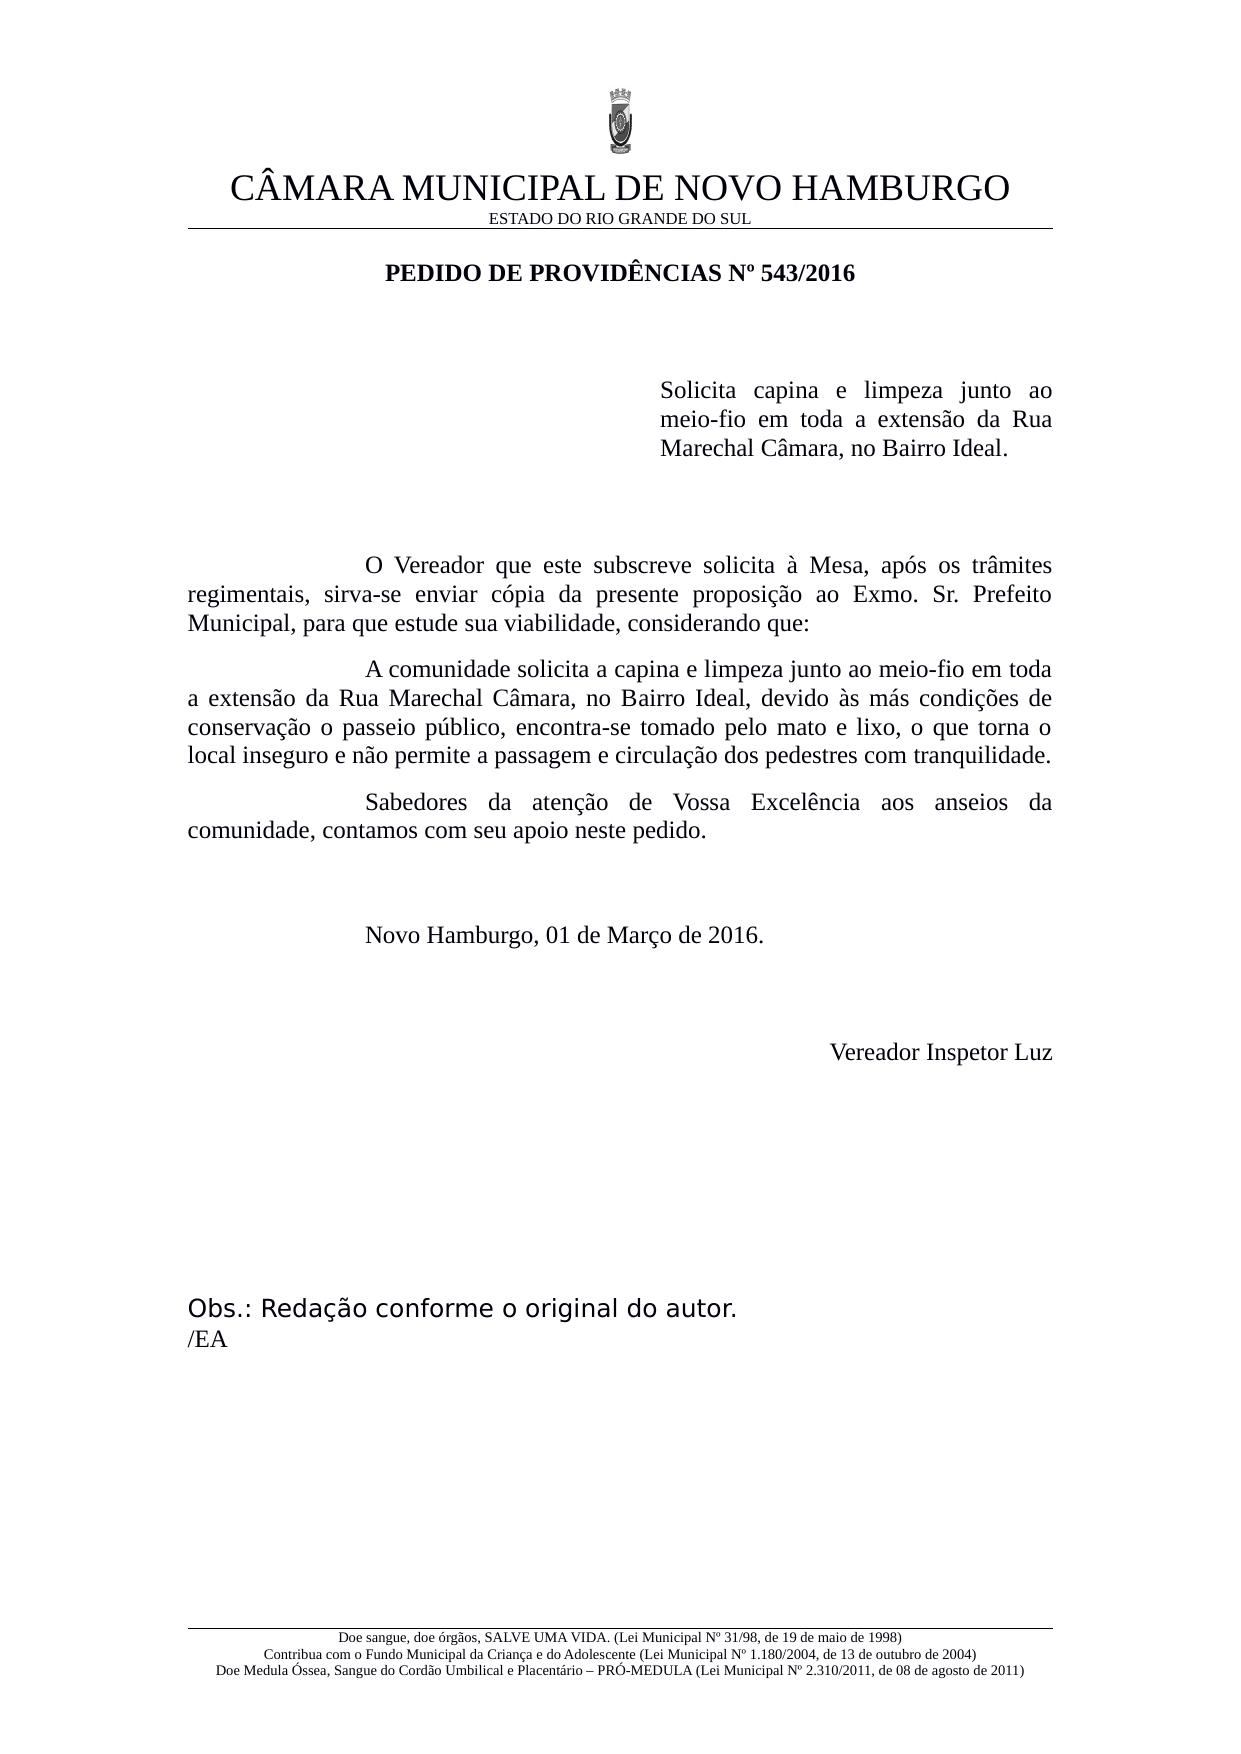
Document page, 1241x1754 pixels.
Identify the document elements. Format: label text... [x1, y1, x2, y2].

text Obs.: Redação conforme o original do autor. [187, 1295, 1053, 1324]
text O Vereador que este subscreve solicita à Mesa, após os trâmites regimentais, sirva-se enviar cópia da presente proposição ao Exmo. Sr. Prefeito Municipal, para que estude sua viabilidade, considerando que: [187, 550, 1053, 636]
text Solicita capina e limpeza junto ao meio-fio em toda a extensão da Rua Marechal Câmara, no Bairro Ideal. [660, 375, 1053, 462]
text PEDIDO DE PROVIDÊNCIAS Nº 543/2016 [187, 258, 1053, 287]
text /EA [187, 1324, 1053, 1353]
text Sabedores da atenção de Vossa Excelência aos anseios da comunidade, contamos com seu apoio neste pedido. [187, 787, 1053, 844]
text Vereador Inspetor Luz [187, 1037, 1053, 1066]
text A comunidade solicita a capina e limpeza junto ao meio-fio em toda a extensão da Rua Marechal Câmara, no Bairro Ideal, devido às más condições de conservação o passeio público, encontra-se tomado pelo mato e lixo, o que torna o local inseguro e não permite a passagem e circulação dos pedestres com tranquilidade. [187, 654, 1053, 769]
text Novo Hamburgo, 01 de Março de 2016. [187, 920, 1053, 949]
